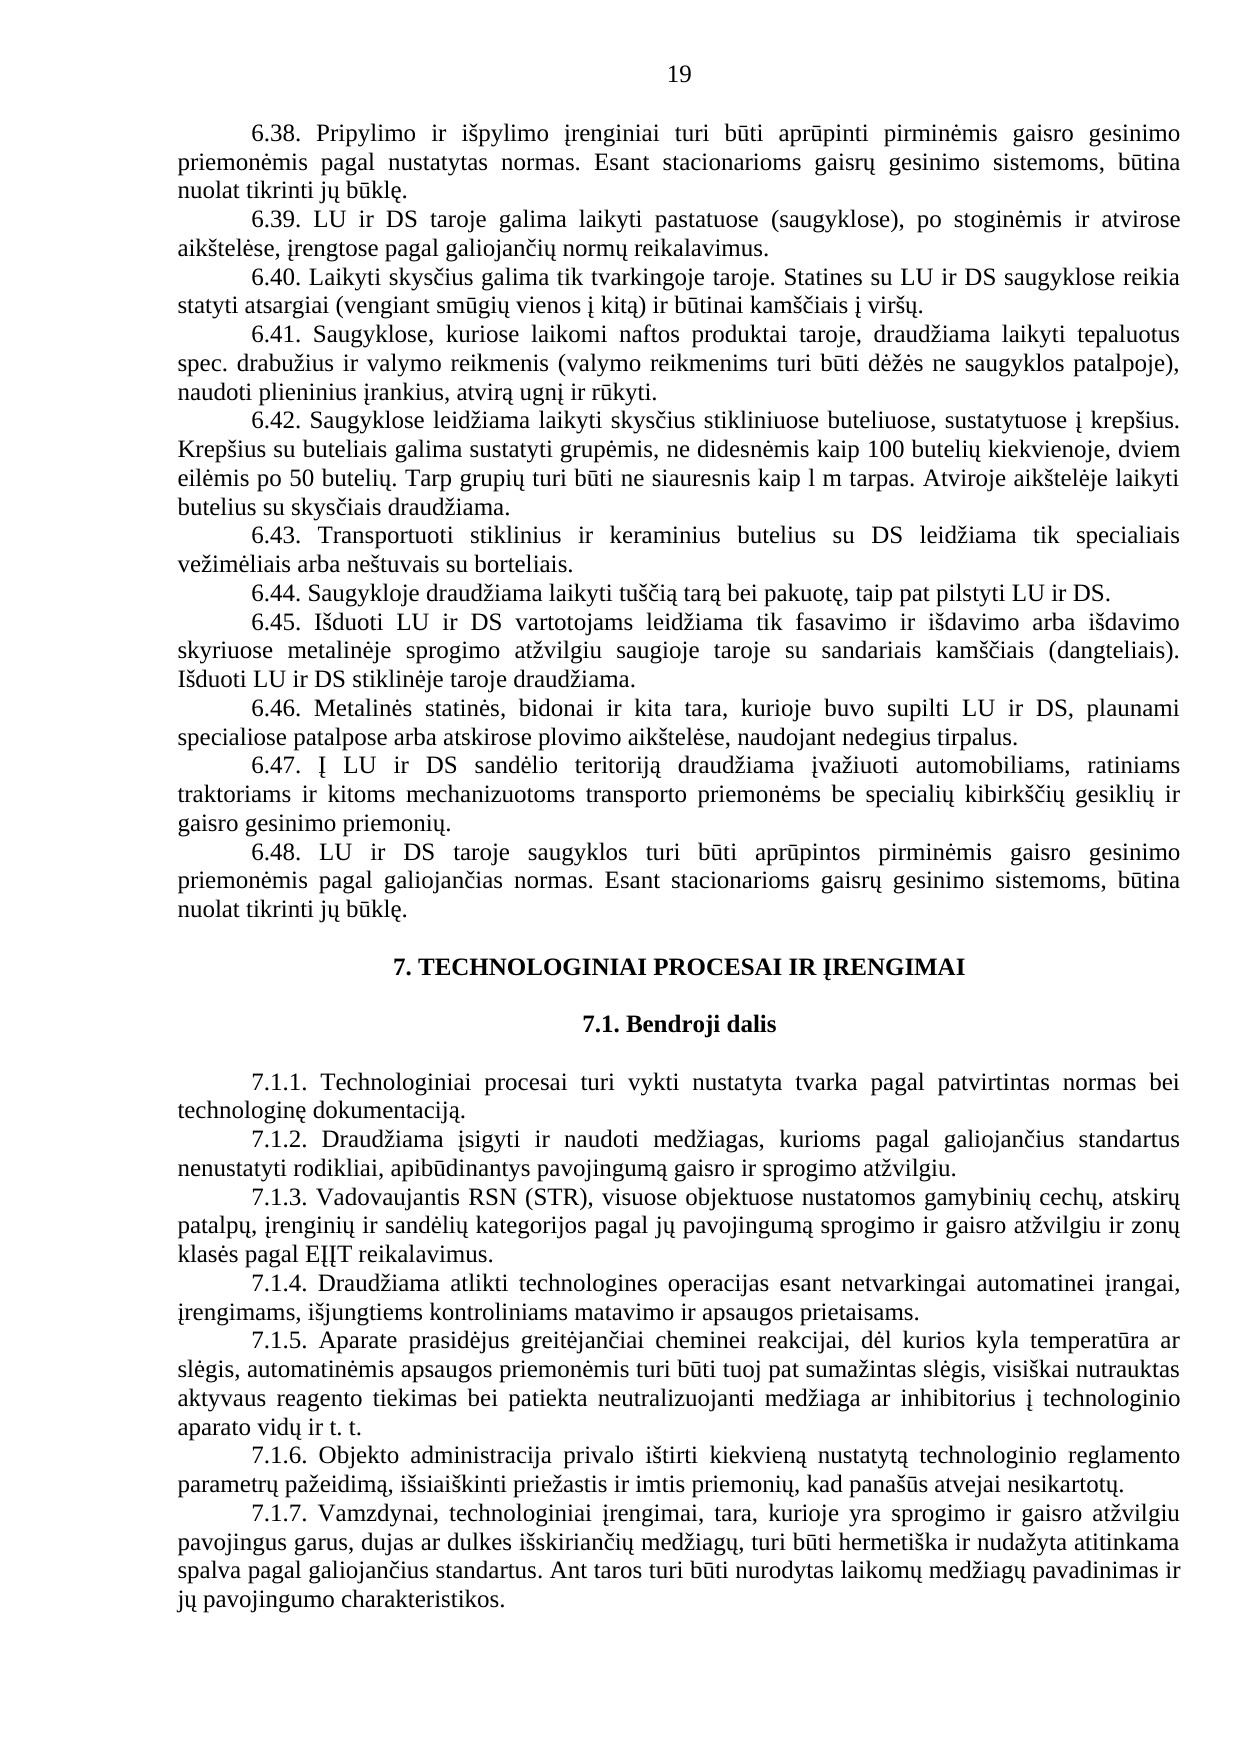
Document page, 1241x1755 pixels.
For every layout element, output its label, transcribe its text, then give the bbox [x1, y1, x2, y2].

text 6.40. Laikyti skysčius galima tik tvarkingoje taroje. Statines su LU ir DS saugyklose reikia statyti atsargiai (vengiant smūgių vienos į kitą) ir būtinai kamščiais į viršų. [177, 262, 1181, 319]
text 6.45. Išduoti LU ir DS vartotojams leidžiama tik fasavimo ir išdavimo arba išdavimo skyriuose metalinėje sprogimo atžvilgiu saugioje taroje su sandariais kamščiais (dangteliais). Išduoti LU ir DS stiklinėje taroje draudžiama. [177, 607, 1181, 693]
text 6.38. Pripylimo ir išpylimo įrenginiai turi būti aprūpinti pirminėmis gaisro gesinimo priemonėmis pagal nustatytas normas. Esant stacionarioms gaisrų gesinimo sistemoms, būtina nuolat tikrinti jų būklę. [177, 118, 1181, 204]
text 7.1.1. Technologiniai procesai turi vykti nustatyta tvarka pagal patvirtintas normas bei technologinę dokumentaciją. [177, 1067, 1181, 1124]
text 6.42. Saugyklose leidžiama laikyti skysčius stikliniuose buteliuose, sustatytuose į krepšius. Krepšius su buteliais galima sustatyti grupėmis, ne didesnėmis kaip 100 butelių kiekvienoje, dviem eilėmis po 50 butelių. Tarp grupių turi būti ne siauresnis kaip l m tarpas. Atviroje aikštelėje laikyti butelius su skysčiais draudžiama. [177, 406, 1181, 521]
text 6.39. LU ir DS taroje galima laikyti pastatuose (saugyklose), po stoginėmis ir atvirose aikštelėse, įrengtose pagal galiojančių normų reikalavimus. [177, 204, 1181, 262]
text 7.1.6. Objekto administracija privalo ištirti kiekvieną nustatytą technologinio reglamento parametrų pažeidimą, išsiaiškinti priežastis ir imtis priemonių, kad panašūs atvejai nesikartotų. [177, 1441, 1181, 1498]
text 6.43. Transportuoti stiklinius ir keraminius butelius su DS leidžiama tik specialiais vežimėliais arba neštuvais su borteliais. [177, 521, 1181, 578]
text 7.1.7. Vamzdynai, technologiniai įrengimai, tara, kurioje yra sprogimo ir gaisro atžvilgiu pavojingus garus, dujas ar dulkes išskiriančių medžiagų, turi būti hermetiška ir nudažyta atitinkama spalva pagal galiojančius standartus. Ant taros turi būti nurodytas laikomų medžiagų pavadinimas ir jų pavojingumo charakteristikos. [177, 1498, 1181, 1613]
text 6.41. Saugyklose, kuriose laikomi naftos produktai taroje, draudžiama laikyti tepaluotus spec. drabužius ir valymo reikmenis (valymo reikmenims turi būti dėžės ne saugyklos patalpoje), naudoti plieninius įrankius, atvirą ugnį ir rūkyti. [177, 319, 1181, 406]
text 6.47. Į LU ir DS sandėlio teritoriją draudžiama įvažiuoti automobiliams, ratiniams traktoriams ir kitoms mechanizuotoms transporto priemonėms be specialių kibirkščių gesiklių ir gaisro gesinimo priemonių. [177, 751, 1181, 837]
text 6.48. LU ir DS taroje saugyklos turi būti aprūpintos pirminėmis gaisro gesinimo priemonėmis pagal galiojančias normas. Esant stacionarioms gaisrų gesinimo sistemoms, būtina nuolat tikrinti jų būklę. [177, 837, 1181, 923]
text 6.46. Metalinės statinės, bidonai ir kita tara, kurioje buvo supilti LU ir DS, plaunami specialiose patalpose arba atskirose plovimo aikštelėse, naudojant nedegius tirpalus. [177, 693, 1181, 751]
text 7.1.3. Vadovaujantis RSN (STR), visuose objektuose nustatomos gamybinių cechų, atskirų patalpų, įrenginių ir sandėlių kategorijos pagal jų pavojingumą sprogimo ir gaisro atžvilgiu ir zonų klasės pagal EĮĮT reikalavimus. [177, 1182, 1181, 1268]
text 6.44. Saugykloje draudžiama laikyti tuščią tarą bei pakuotę, taip pat pilstyti LU ir DS. [177, 578, 1181, 607]
text 7.1.4. Draudžiama atlikti technologines operacijas esant netvarkingai automatinei įrangai, įrengimams, išjungtiems kontroliniams matavimo ir apsaugos prietaisams. [177, 1268, 1181, 1326]
text 7.1. Bendroji dalis [177, 1009, 1181, 1038]
text 7.1.2. Draudžiama įsigyti ir naudoti medžiagas, kurioms pagal galiojančius standartus nenustatyti rodikliai, apibūdinantys pavojingumą gaisro ir sprogimo atžvilgiu. [177, 1124, 1181, 1182]
text 7.1.5. Aparate prasidėjus greitėjančiai cheminei reakcijai, dėl kurios kyla temperatūra ar slėgis, automatinėmis apsaugos priemonėmis turi būti tuoj pat sumažintas slėgis, visiškai nutrauktas aktyvaus reagento tiekimas bei patiekta neutralizuojanti medžiaga ar inhibitorius į technologinio aparato vidų ir t. t. [177, 1326, 1181, 1441]
text 7. TECHNOLOGINIAI PROCESAI IR ĮRENGIMAI [177, 952, 1181, 981]
